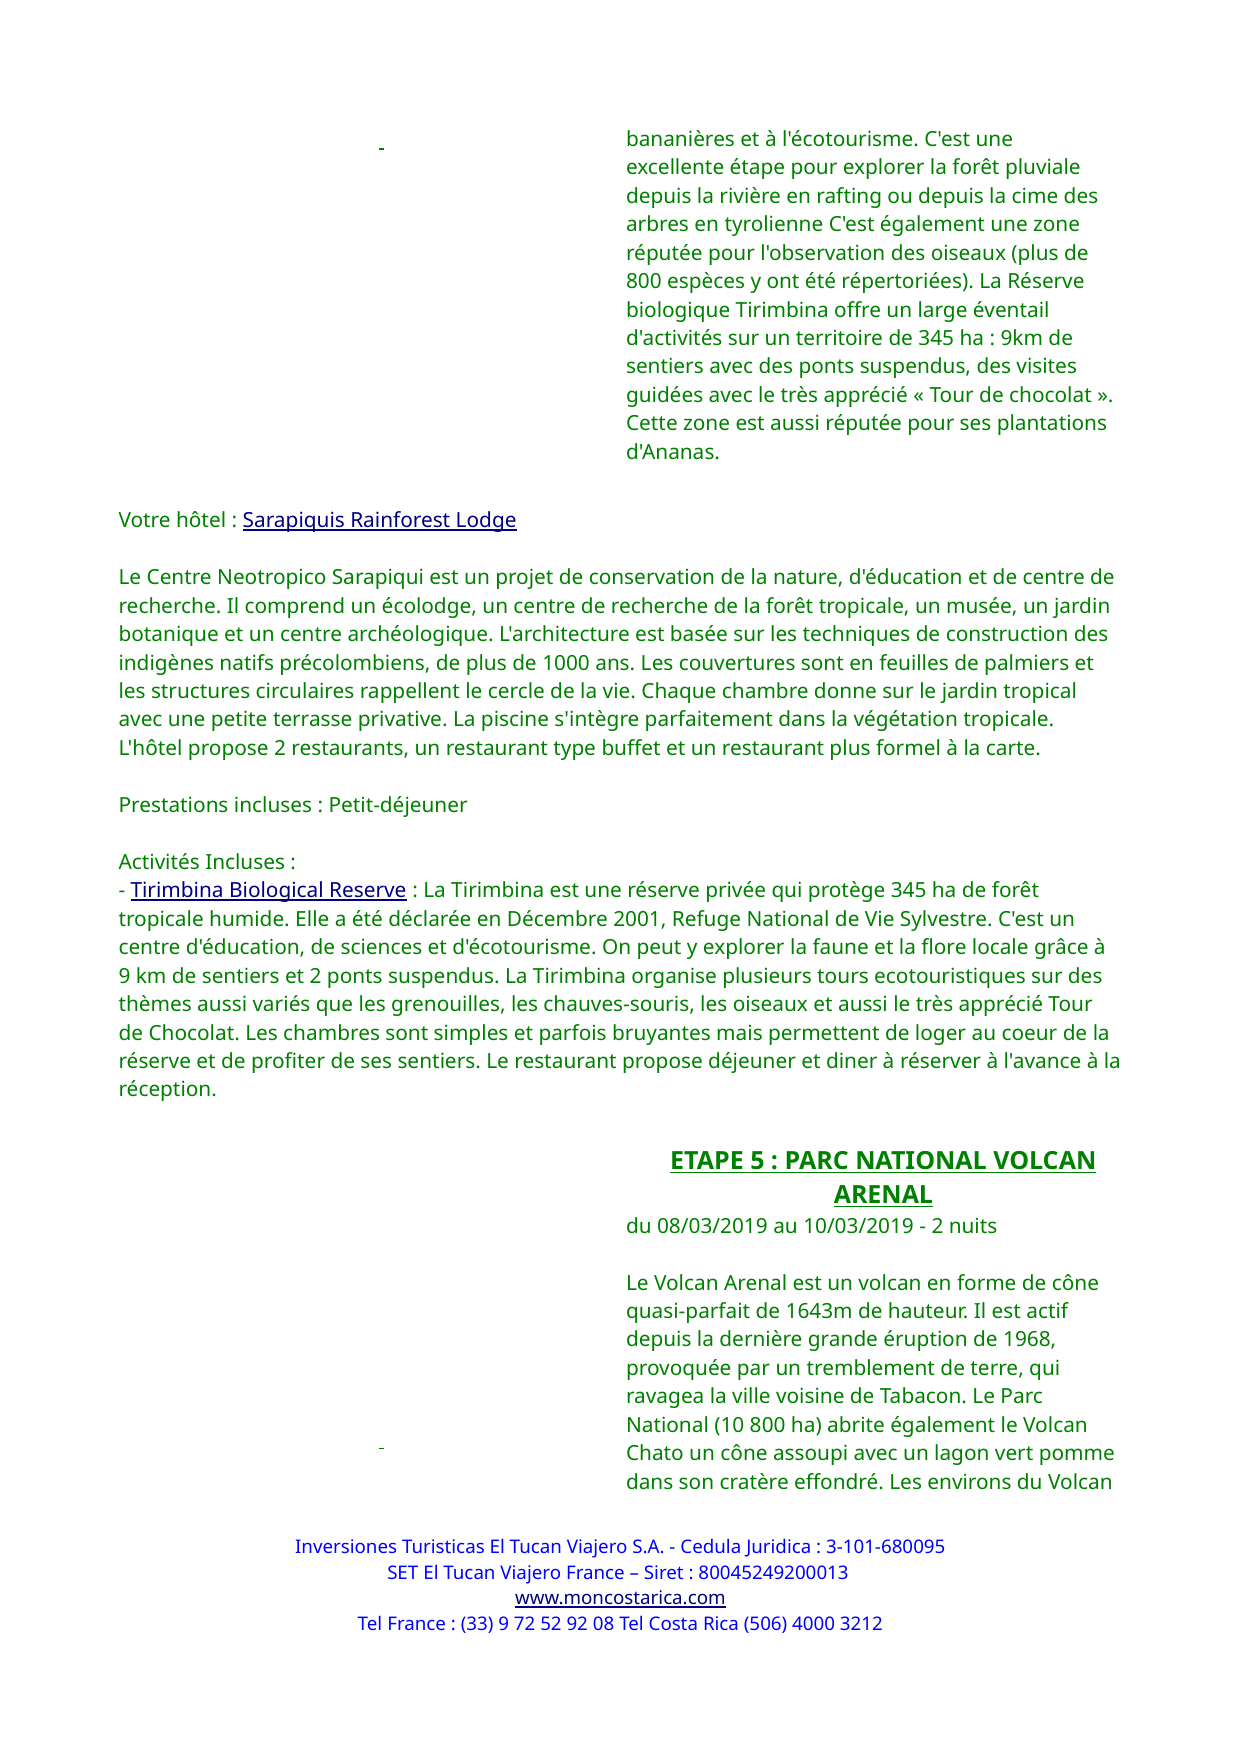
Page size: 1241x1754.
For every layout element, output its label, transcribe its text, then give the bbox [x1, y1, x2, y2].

text Votre hôtel : Sarapiquis Rainforest Lodge [118, 505, 1122, 533]
table_header bananières et à l'écotourisme. C'est une excellente étape pour explorer la forêt pluviale depuis la rivière en rafting ou depuis la cime des arbres en tyrolienne C'est également une zone réputée pour l'observation des oiseaux (plus de 800 espèces y ont été répertoriées). La Réserve biologique Tirimbina offre un large éventail d'activités sur un territoire de 345 ha : 9km de sentiers avec des ponts suspendus, des visites guidées avec le très apprécié « Tour de chocolat ». Cette zone est aussi réputée pour ses plantations d'Ananas. [620, 118, 1122, 471]
table_header [118, 1137, 620, 1501]
table_header [118, 118, 620, 471]
text Le Centre Neotropico Sarapiqui est un projet de conservation de la nature, d'éducation et de centre de recherche. Il comprend un écolodge, un centre de recherche de la forêt tropicale, un musée, un jardin botanique et un centre archéologique. L'architecture est basée sur les techniques de construction des indigènes natifs précolombiens, de plus de 1000 ans. Les couvertures sont en feuilles de palmiers et les structures circulaires rappellent le cercle de la vie. Chaque chambre donne sur le jardin tropical avec une petite terrasse privative. La piscine s'intègre parfaitement dans la végétation tropicale. L'hôtel propose 2 restaurants, un restaurant type buffet et un restaurant plus formel à la carte. [118, 562, 1122, 761]
text - Tirimbina Biological Reserve : La Tirimbina est une réserve privée qui protège 345 ha de forêt tropicale humide. Elle a été déclarée en Décembre 2001, Refuge National de Vie Sylvestre. C'est un centre d'éducation, de sciences et d'écotourisme. On peut y explorer la faune et la flore locale grâce à 9 km de sentiers et 2 ponts suspendus. La Tirimbina organise plusieurs tours ecotouristiques sur des thèmes aussi variés que les grenouilles, les chauves-souris, les oiseaux et aussi le très apprécié Tour de Chocolat. Les chambres sont simples et parfois bruyantes mais permettent de loger au coeur de la réserve et de profiter de ses sentiers. Le restaurant propose déjeuner et diner à réserver à l'avance à la réception. [118, 875, 1122, 1103]
text Prestations incluses : Petit-déjeuner [118, 790, 1122, 818]
table_header ETAPE 5 : PARC NATIONAL VOLCAN ARENAL du 08/03/2019 au 10/03/2019 - 2 nuits Le Volcan Arenal est un volcan en forme de cône quasi-parfait de 1643m de hauteur. Il est actif depuis la dernière grande éruption de 1968, provoquée par un tremblement de terre, qui ravagea la ville voisine de Tabacon. Le Parc National (10 800 ha) abrite également le Volcan Chato un cône assoupi avec un lagon vert pomme dans son cratère effondré. Les environs du Volcan [620, 1137, 1122, 1501]
text Activités Incluses : [118, 847, 1122, 875]
